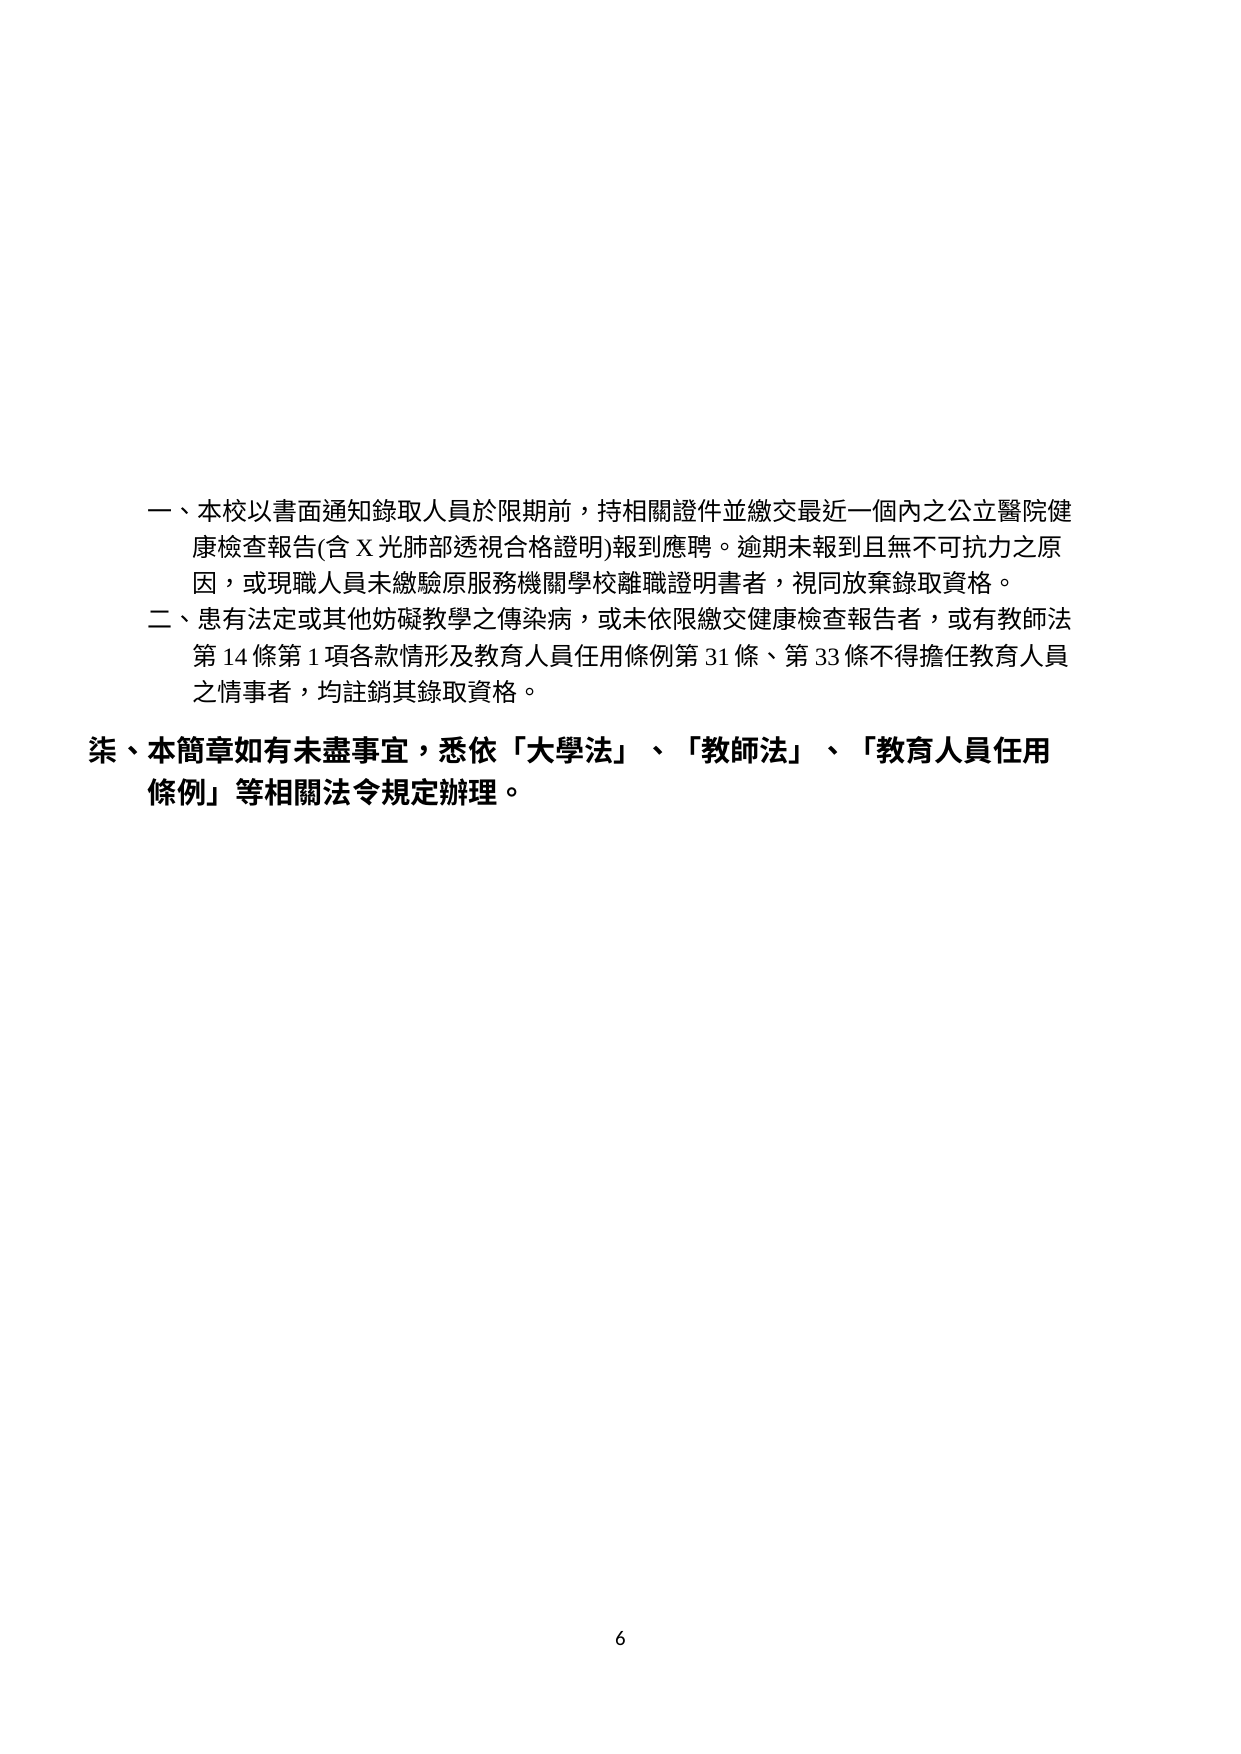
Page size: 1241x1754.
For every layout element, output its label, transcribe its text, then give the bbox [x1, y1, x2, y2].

text 一、本校以書面通知錄取人員於限期前，持相關證件並繳交最近一個內之公立醫院健康檢查報告(含X光肺部透視合格證明)報到應聘。逾期未報到且無不可抗力之原因，或現職人員未繳驗原服務機關學校離職證明書者，視同放棄錄取資格。 [148, 491, 1078, 600]
text 柒、本簡章如有未盡事宜，悉依「大學法」、「教師法」、「教育人員任用條例」等相關法令規定辦理。 [89, 727, 1078, 812]
text 二、患有法定或其他妨礙教學之傳染病，或未依限繳交健康檢查報告者，或有教師法第14條第1項各款情形及教育人員任用條例第31條、第33條不得擔任教育人員之情事者，均註銷其錄取資格。 [148, 600, 1078, 708]
